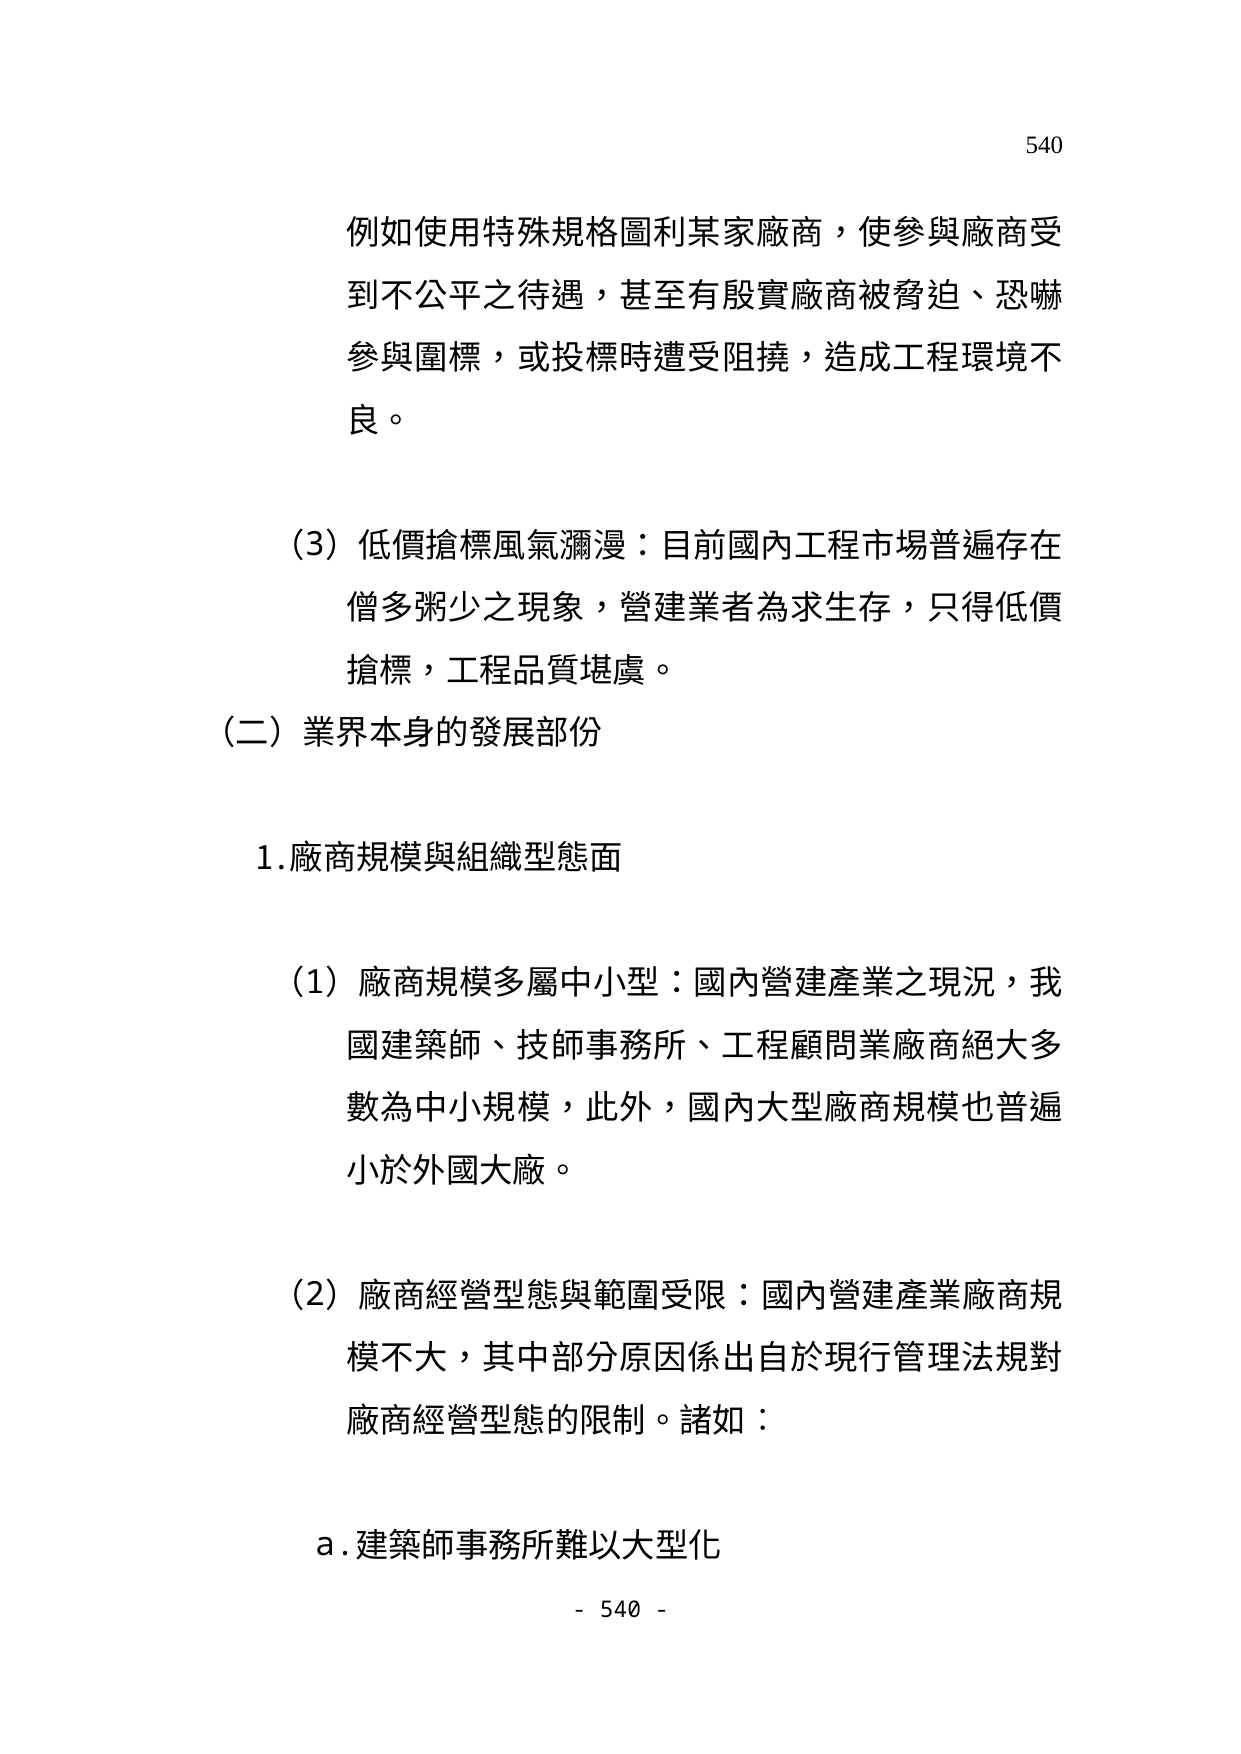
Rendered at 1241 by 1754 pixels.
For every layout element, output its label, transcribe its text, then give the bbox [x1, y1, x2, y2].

text 1.廠商規模與組織型態面 [256, 813, 1063, 876]
text 例如使用特殊規格圖利某家廠商，使參與廠商受到不公平之待遇，甚至有殷實廠商被脅迫、恐嚇參與圍標，或投標時遭受阻撓，造成工程環境不良。 [271, 188, 1063, 438]
text a.建築師事務所難以大型化 [315, 1501, 1034, 1563]
text （1）廠商規模多屬中小型：國內營建產業之現況，我國建築師、技師事務所、工程顧問業廠商絕大多數為中小規模，此外，國內大型廠商規模也普遍小於外國大廠。 [271, 938, 1063, 1188]
text （3）低價搶標風氣瀰漫：目前國內工程市埸普遍存在僧多粥少之現象，營建業者為求生存，只得低價搶標，工程品質堪虞。 [271, 501, 1063, 688]
text （二）業界本身的發展部份 [202, 688, 1038, 751]
text （2）廠商經營型態與範圍受限：國內營建產業廠商規模不大，其中部分原因係出自於現行管理法規對廠商經營型態的限制。諸如︰ [271, 1251, 1063, 1438]
